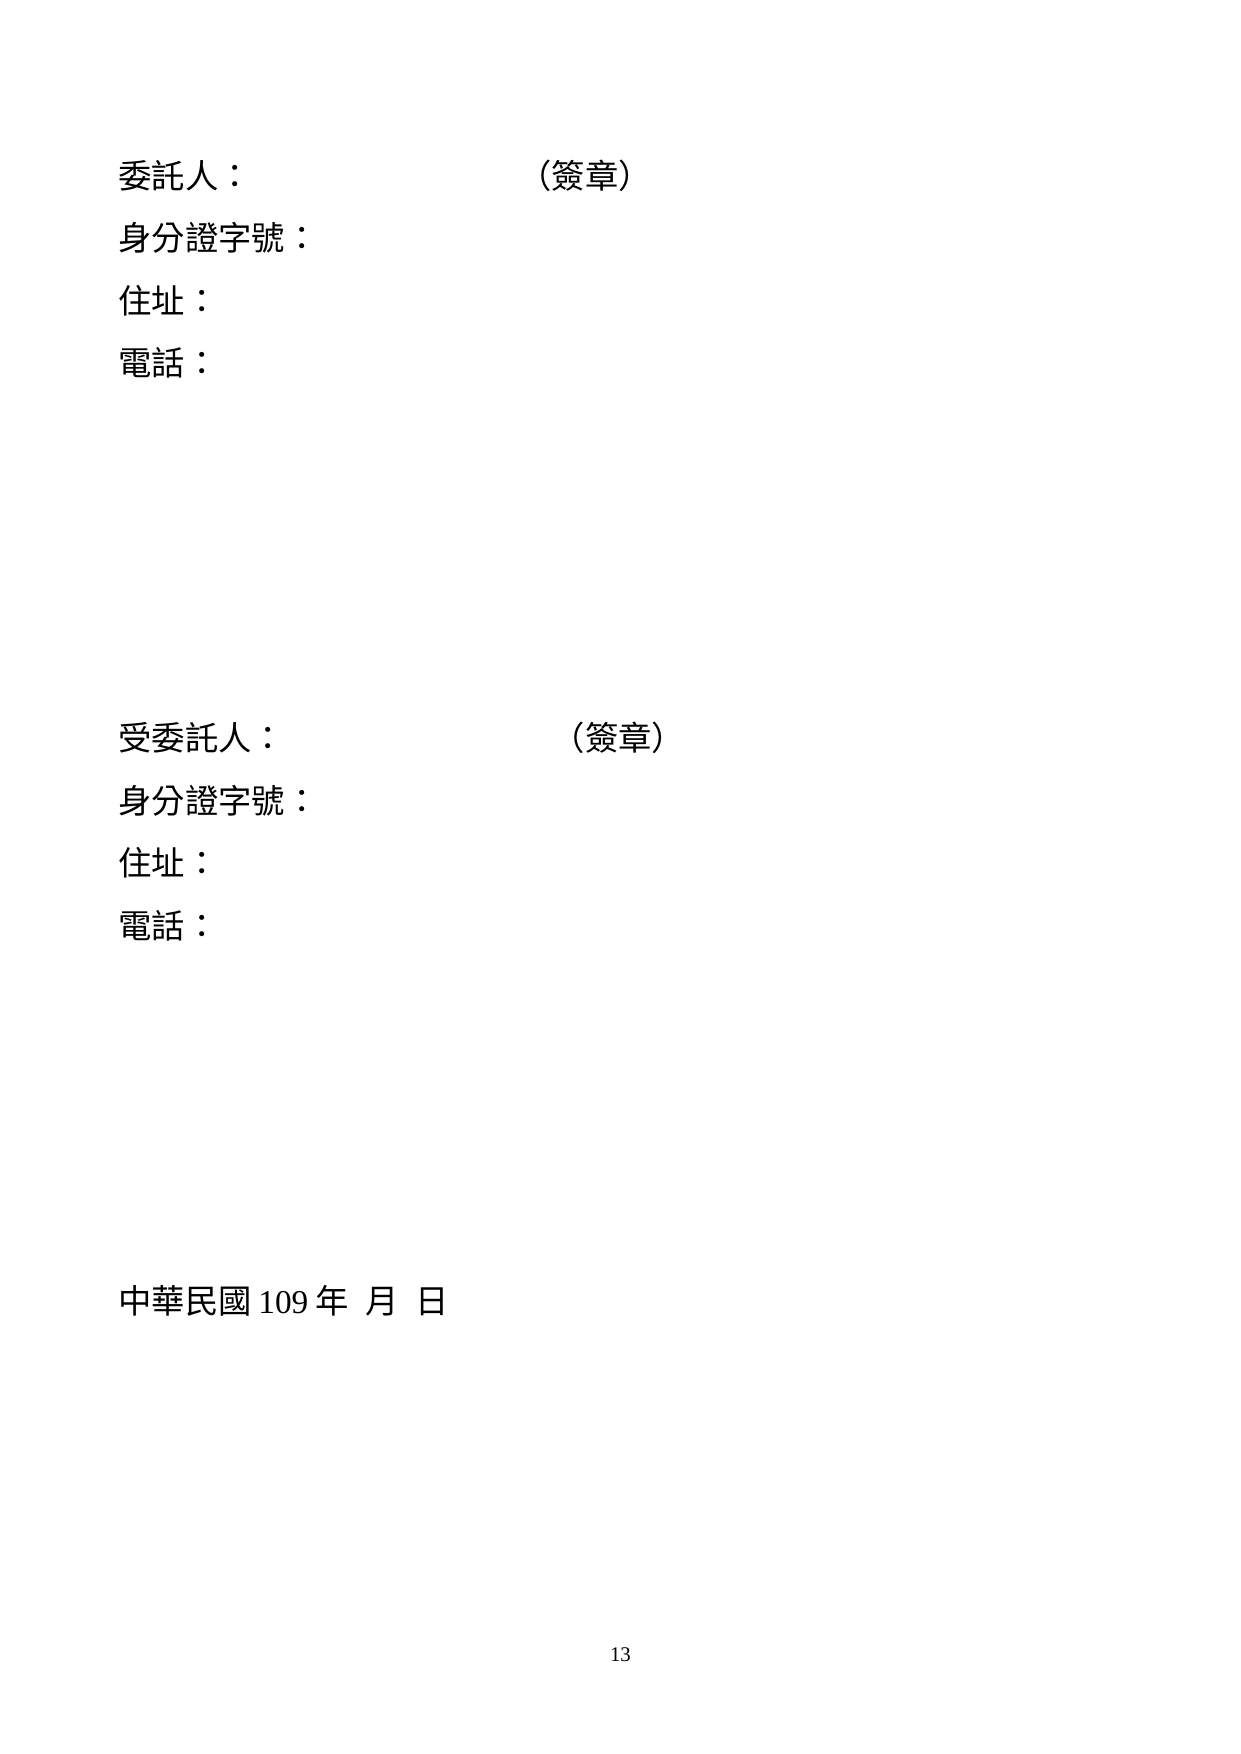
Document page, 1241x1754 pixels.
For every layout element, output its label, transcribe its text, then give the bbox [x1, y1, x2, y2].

text 住址： [118, 257, 1122, 319]
text 受委託人： （簽章） [118, 694, 1122, 757]
text 電話： [118, 319, 1122, 382]
text 電話： [118, 882, 1122, 944]
text 住址： [118, 819, 1122, 882]
text 委託人： （簽章） [118, 132, 1122, 194]
text 身分證字號： [118, 194, 1122, 257]
text 中華民國109年 月 日 [118, 1257, 1122, 1319]
text 身分證字號： [118, 757, 1122, 819]
